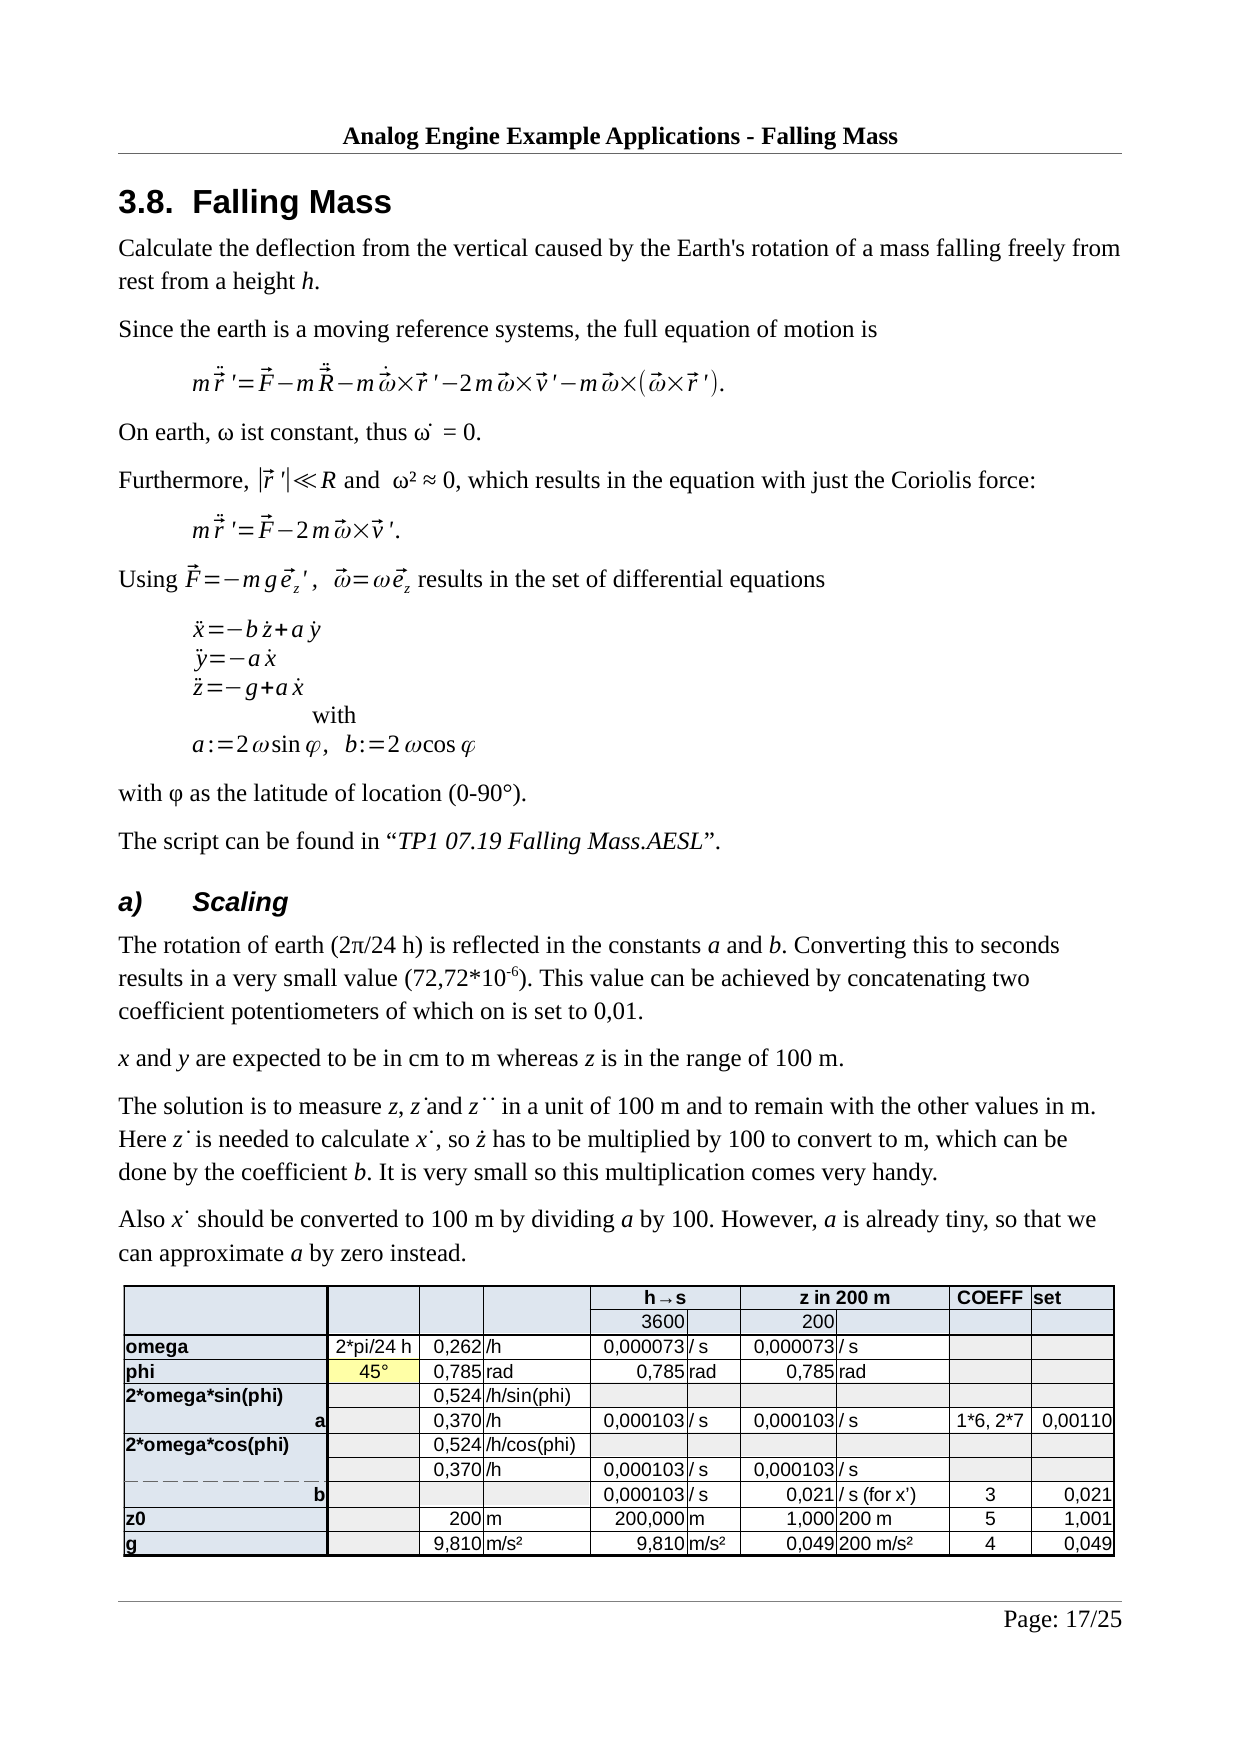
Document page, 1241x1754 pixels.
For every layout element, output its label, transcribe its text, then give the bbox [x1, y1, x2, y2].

text . [118, 513, 1122, 544]
text Also x˙ should be converted to 100 m by dividing a by 100. However, a is already tiny, so that we can approximate a by zero instead. [118, 1204, 1122, 1266]
text Calculate the deflection from the vertical caused by the Earth's rotation of a mass falling freely from rest from a height h. [118, 233, 1122, 295]
text with φ as the latitude of location (0-90°). [118, 778, 1122, 807]
text x and y are expected to be in cm to m whereas z is in the range of 100 m. [118, 1043, 1122, 1072]
text The rotation of earth (2π/24 h) is reflected in the constants a and b. Converting this to seconds results in a very small value (72,72*10-6). This value can be achieved by concatenating two coefficient potentiometers of which on is set to 0,01. [118, 930, 1122, 1024]
text The solution is to measure z, ż and z˙˙ in a unit of 100 m and to remain with the other values in m. Here ż is needed to calculate x˙, so ż has to be multiplied by 100 to convert to m, which can be done by the coefficient b. It is very small so this multiplication comes very handy. [118, 1091, 1122, 1186]
text The script can be found in “TP1 07.19 Falling Mass.AESL”. [118, 826, 1122, 854]
text Furthermore, and ω² ≈ 0, which results in the equation with just the Coriolis force: [118, 465, 1122, 494]
subtitle Falling Mass [118, 182, 1122, 221]
subtitle Scaling [118, 886, 1122, 917]
text Using results in the set of differential equations [118, 562, 1122, 597]
text Since the earth is a moving reference systems, the full equation of motion is [118, 314, 1122, 343]
text . [118, 361, 1122, 399]
text On earth, ω ist constant, thus ω̇ = 0. [118, 417, 1122, 446]
